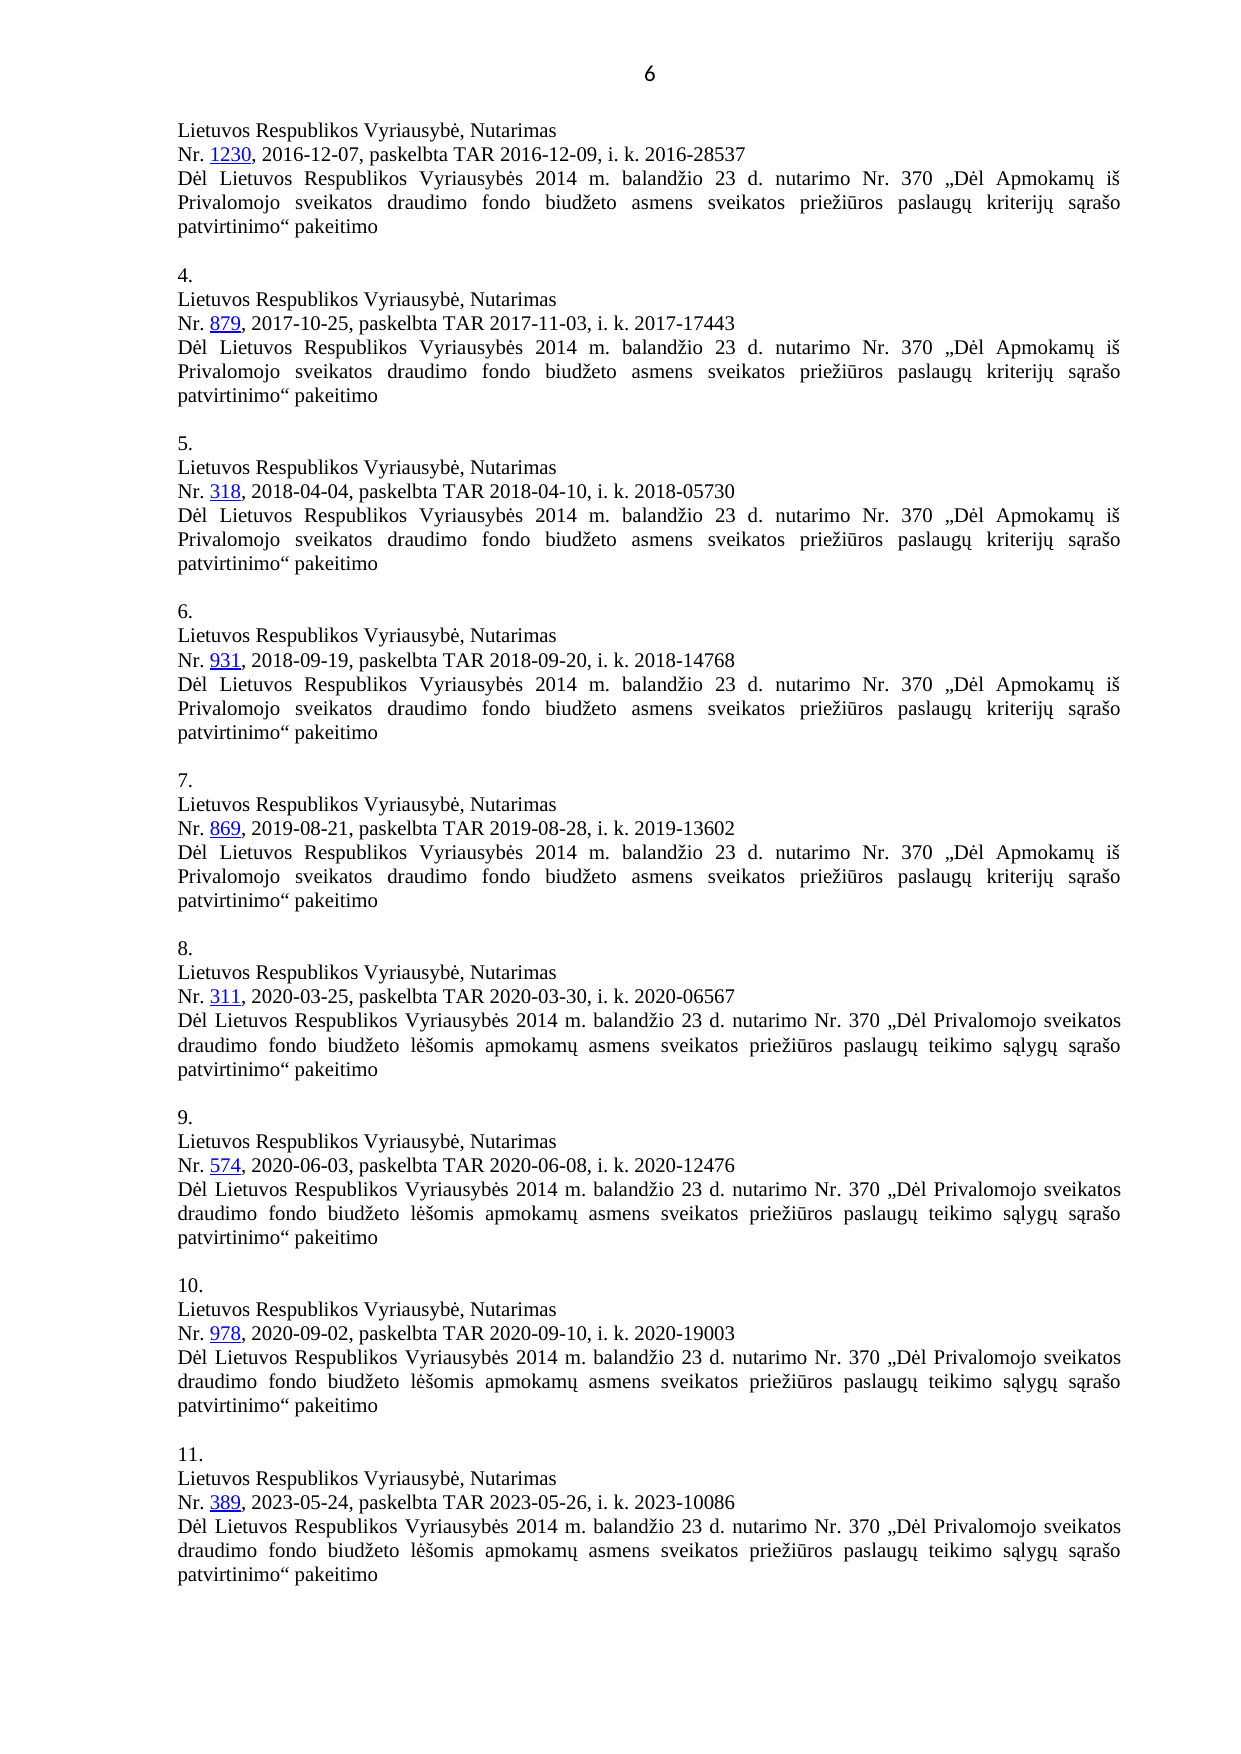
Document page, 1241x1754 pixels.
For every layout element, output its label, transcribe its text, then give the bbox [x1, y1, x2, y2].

text Lietuvos Respublikos Vyriausybė, Nutarimas [177, 287, 1122, 311]
text Dėl Lietuvos Respublikos Vyriausybės 2014 m. balandžio 23 d. nutarimo Nr. 370 „Dėl Apmokamų iš Privalomojo sveikatos draudimo fondo biudžeto asmens sveikatos priežiūros paslaugų kriterijų sąrašo patvirtinimo“ pakeitimo [177, 840, 1122, 912]
text Nr. 869, 2019-08-21, paskelbta TAR 2019-08-28, i. k. 2019-13602 [177, 816, 1122, 840]
text Lietuvos Respublikos Vyriausybė, Nutarimas [177, 1297, 1122, 1321]
text Lietuvos Respublikos Vyriausybė, Nutarimas [177, 792, 1122, 816]
text Lietuvos Respublikos Vyriausybė, Nutarimas [177, 1466, 1122, 1490]
text Dėl Lietuvos Respublikos Vyriausybės 2014 m. balandžio 23 d. nutarimo Nr. 370 „Dėl Privalomojo sveikatos draudimo fondo biudžeto lėšomis apmokamų asmens sveikatos priežiūros paslaugų teikimo sąlygų sąrašo patvirtinimo“ pakeitimo [177, 1177, 1122, 1249]
text Dėl Lietuvos Respublikos Vyriausybės 2014 m. balandžio 23 d. nutarimo Nr. 370 „Dėl Privalomojo sveikatos draudimo fondo biudžeto lėšomis apmokamų asmens sveikatos priežiūros paslaugų teikimo sąlygų sąrašo patvirtinimo“ pakeitimo [177, 1345, 1122, 1417]
text Nr. 931, 2018-09-19, paskelbta TAR 2018-09-20, i. k. 2018-14768 [177, 647, 1122, 672]
text Nr. 574, 2020-06-03, paskelbta TAR 2020-06-08, i. k. 2020-12476 [177, 1153, 1122, 1177]
text 11. [177, 1442, 1122, 1466]
text 8. [177, 936, 1122, 960]
text Lietuvos Respublikos Vyriausybė, Nutarimas [177, 960, 1122, 984]
text Nr. 311, 2020-03-25, paskelbta TAR 2020-03-30, i. k. 2020-06567 [177, 984, 1122, 1008]
text Nr. 978, 2020-09-02, paskelbta TAR 2020-09-10, i. k. 2020-19003 [177, 1321, 1122, 1345]
text 5. [177, 431, 1122, 455]
text Nr. 389, 2023-05-24, paskelbta TAR 2023-05-26, i. k. 2023-10086 [177, 1490, 1122, 1514]
text Dėl Lietuvos Respublikos Vyriausybės 2014 m. balandžio 23 d. nutarimo Nr. 370 „Dėl Privalomojo sveikatos draudimo fondo biudžeto lėšomis apmokamų asmens sveikatos priežiūros paslaugų teikimo sąlygų sąrašo patvirtinimo“ pakeitimo [177, 1008, 1122, 1081]
text Lietuvos Respublikos Vyriausybė, Nutarimas [177, 1129, 1122, 1153]
text 9. [177, 1105, 1122, 1129]
text Nr. 1230, 2016-12-07, paskelbta TAR 2016-12-09, i. k. 2016-28537 [177, 142, 1122, 166]
text Lietuvos Respublikos Vyriausybė, Nutarimas [177, 455, 1122, 479]
text Lietuvos Respublikos Vyriausybė, Nutarimas [177, 118, 1122, 142]
text 10. [177, 1273, 1122, 1297]
text 7. [177, 768, 1122, 792]
text Dėl Lietuvos Respublikos Vyriausybės 2014 m. balandžio 23 d. nutarimo Nr. 370 „Dėl Apmokamų iš Privalomojo sveikatos draudimo fondo biudžeto asmens sveikatos priežiūros paslaugų kriterijų sąrašo patvirtinimo“ pakeitimo [177, 166, 1122, 238]
text Dėl Lietuvos Respublikos Vyriausybės 2014 m. balandžio 23 d. nutarimo Nr. 370 „Dėl Apmokamų iš Privalomojo sveikatos draudimo fondo biudžeto asmens sveikatos priežiūros paslaugų kriterijų sąrašo patvirtinimo“ pakeitimo [177, 503, 1122, 575]
text Dėl Lietuvos Respublikos Vyriausybės 2014 m. balandžio 23 d. nutarimo Nr. 370 „Dėl Privalomojo sveikatos draudimo fondo biudžeto lėšomis apmokamų asmens sveikatos priežiūros paslaugų teikimo sąlygų sąrašo patvirtinimo“ pakeitimo [177, 1514, 1122, 1586]
text Nr. 318, 2018-04-04, paskelbta TAR 2018-04-10, i. k. 2018-05730 [177, 479, 1122, 503]
text Dėl Lietuvos Respublikos Vyriausybės 2014 m. balandžio 23 d. nutarimo Nr. 370 „Dėl Apmokamų iš Privalomojo sveikatos draudimo fondo biudžeto asmens sveikatos priežiūros paslaugų kriterijų sąrašo patvirtinimo“ pakeitimo [177, 672, 1122, 744]
text Lietuvos Respublikos Vyriausybė, Nutarimas [177, 623, 1122, 647]
text Nr. 879, 2017-10-25, paskelbta TAR 2017-11-03, i. k. 2017-17443 [177, 311, 1122, 335]
text 4. [177, 262, 1122, 287]
text 6. [177, 599, 1122, 623]
text Dėl Lietuvos Respublikos Vyriausybės 2014 m. balandžio 23 d. nutarimo Nr. 370 „Dėl Apmokamų iš Privalomojo sveikatos draudimo fondo biudžeto asmens sveikatos priežiūros paslaugų kriterijų sąrašo patvirtinimo“ pakeitimo [177, 335, 1122, 407]
